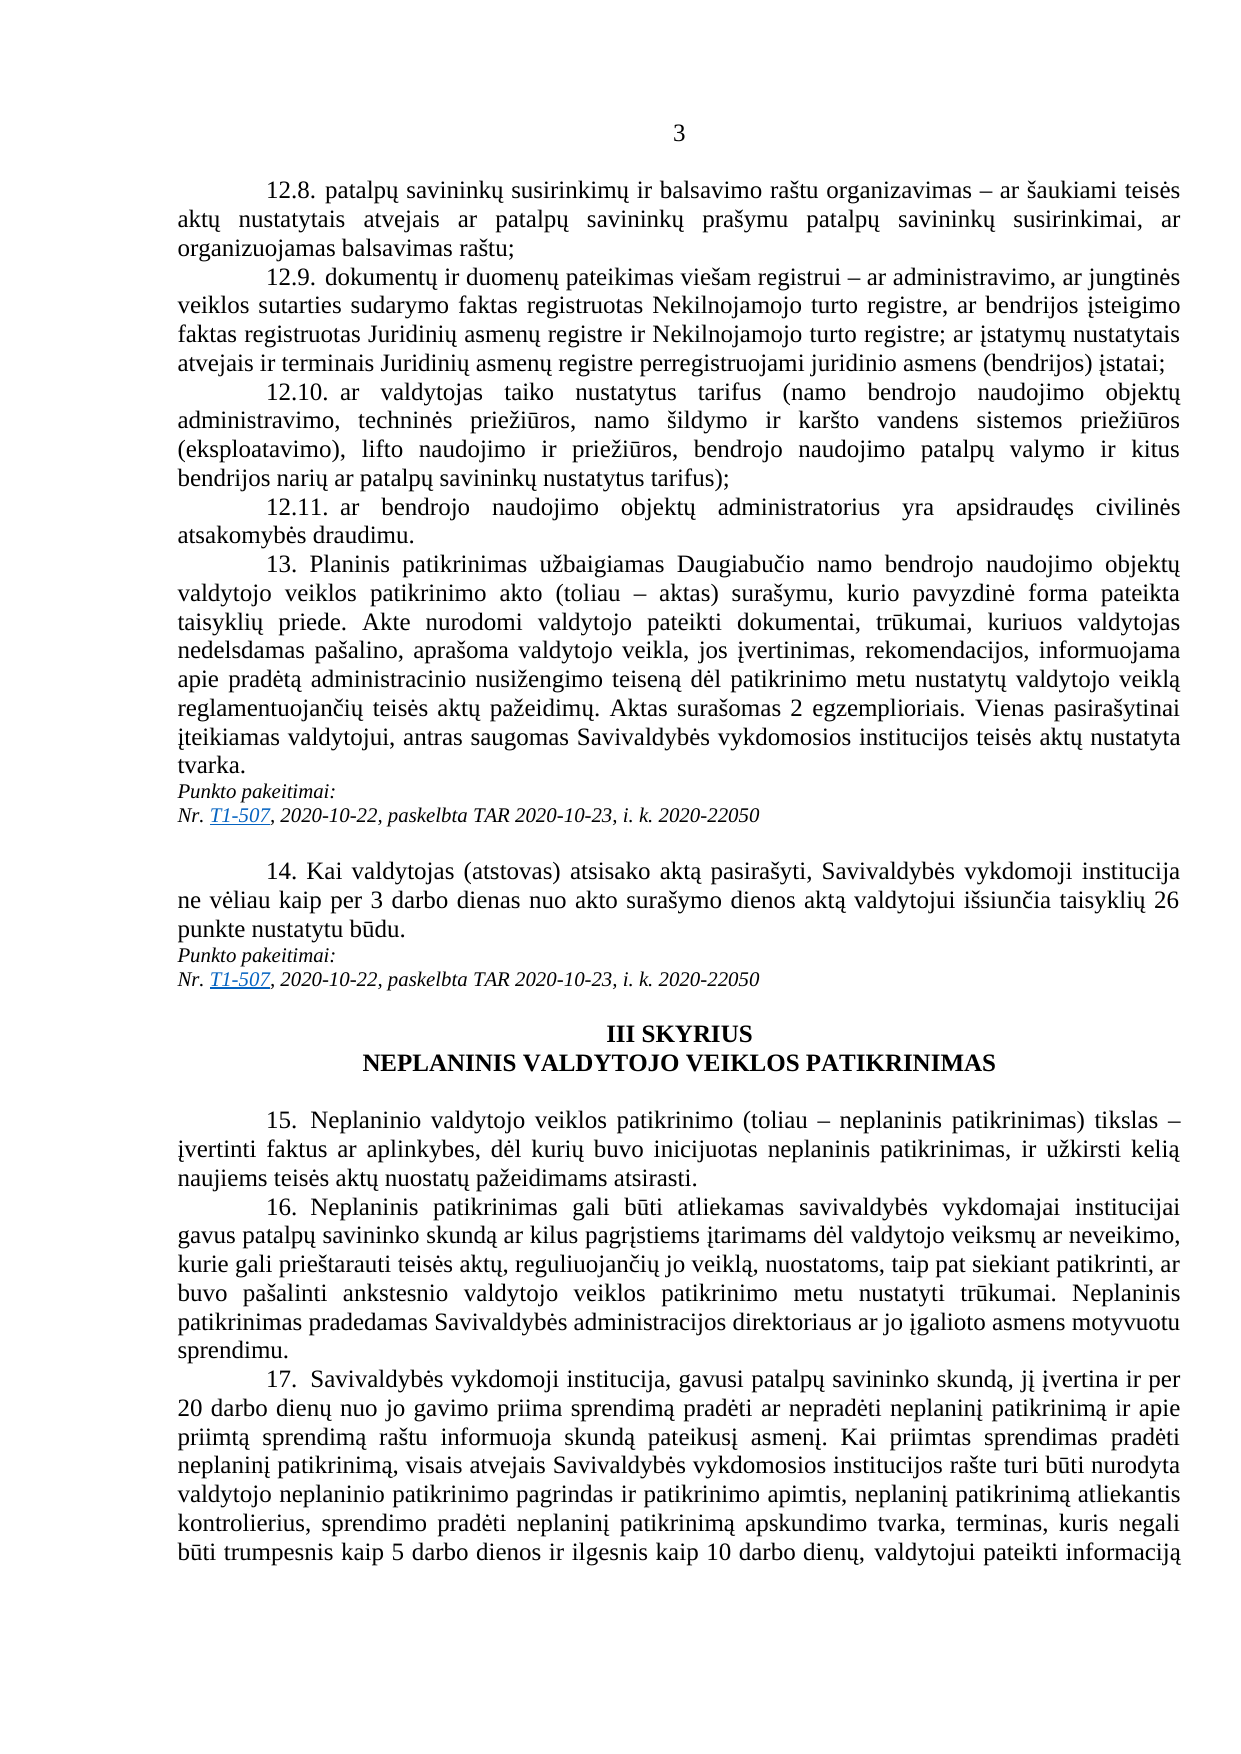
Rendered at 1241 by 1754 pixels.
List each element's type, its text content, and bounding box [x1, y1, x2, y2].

text 12.11. ar bendrojo naudojimo objektų administratorius yra apsidraudęs civilinės atsakomybės draudimu. [177, 492, 1181, 549]
text Nr. T1-507, 2020-10-22, paskelbta TAR 2020-10-23, i. k. 2020-22050 [177, 967, 1181, 991]
text III SKYRIUS [177, 1019, 1181, 1048]
text 12.9. dokumentų ir duomenų pateikimas viešam registrui – ar administravimo, ar jungtinės veiklos sutarties sudarymo faktas registruotas Nekilnojamojo turto registre, ar bendrijos įsteigimo faktas registruotas Juridinių asmenų registre ir Nekilnojamojo turto registre; ar įstatymų nustatytais atvejais ir terminais Juridinių asmenų registre perregistruojami juridinio asmens (bendrijos) įstatai; [177, 262, 1181, 377]
text 14. Kai valdytojas (atstovas) atsisako aktą pasirašyti, Savivaldybės vykdomoji institucija ne vėliau kaip per 3 darbo dienas nuo akto surašymo dienos aktą valdytojui išsiunčia taisyklių 26 punkte nustatytu būdu. [177, 856, 1181, 942]
text NEPLANINIS VALDYTOJO VEIKLOS PATIKRINIMAS [177, 1048, 1181, 1077]
text 13. Planinis patikrinimas užbaigiamas Daugiabučio namo bendrojo naudojimo objektų valdytojo veiklos patikrinimo akto (toliau – aktas) surašymu, kurio pavyzdinė forma pateikta taisyklių priede. Akte nurodomi valdytojo pateikti dokumentai, trūkumai, kuriuos valdytojas nedelsdamas pašalino, aprašoma valdytojo veikla, jos įvertinimas, rekomendacijos, informuojama apie pradėtą administracinio nusižengimo teiseną dėl patikrinimo metu nustatytų valdytojo veiklą reglamentuojančių teisės aktų pažeidimų. Aktas surašomas 2 egzemplioriais. Vienas pasirašytinai įteikiamas valdytojui, antras saugomas Savivaldybės vykdomosios institucijos teisės aktų nustatyta tvarka. [177, 549, 1181, 779]
text 15. Neplaninio valdytojo veiklos patikrinimo (toliau – neplaninis patikrinimas) tikslas – įvertinti faktus ar aplinkybes, dėl kurių buvo inicijuotas neplaninis patikrinimas, ir užkirsti kelią naujiems teisės aktų nuostatų pažeidimams atsirasti. [177, 1106, 1181, 1192]
text Nr. T1-507, 2020-10-22, paskelbta TAR 2020-10-23, i. k. 2020-22050 [177, 803, 1181, 827]
text Punkto pakeitimai: [177, 779, 1181, 803]
text Punkto pakeitimai: [177, 942, 1181, 967]
text 12.10. ar valdytojas taiko nustatytus tarifus (namo bendrojo naudojimo objektų administravimo, techninės priežiūros, namo šildymo ir karšto vandens sistemos priežiūros (eksploatavimo), lifto naudojimo ir priežiūros, bendrojo naudojimo patalpų valymo ir kitus bendrijos narių ar patalpų savininkų nustatytus tarifus); [177, 377, 1181, 492]
text 16. Neplaninis patikrinimas gali būti atliekamas savivaldybės vykdomajai institucijai gavus patalpų savininko skundą ar kilus pagrįstiems įtarimams dėl valdytojo veiksmų ar neveikimo, kurie gali prieštarauti teisės aktų, reguliuojančių jo veiklą, nuostatoms, taip pat siekiant patikrinti, ar buvo pašalinti ankstesnio valdytojo veiklos patikrinimo metu nustatyti trūkumai. Neplaninis patikrinimas pradedamas Savivaldybės administracijos direktoriaus ar jo įgalioto asmens motyvuotu sprendimu. [177, 1192, 1181, 1364]
text 17. Savivaldybės vykdomoji institucija, gavusi patalpų savininko skundą, jį įvertina ir per 20 darbo dienų nuo jo gavimo priima sprendimą pradėti ar nepradėti neplaninį patikrinimą ir apie priimtą sprendimą raštu informuoja skundą pateikusį asmenį. Kai priimtas sprendimas pradėti neplaninį patikrinimą, visais atvejais Savivaldybės vykdomosios institucijos rašte turi būti nurodyta valdytojo neplaninio patikrinimo pagrindas ir patikrinimo apimtis, neplaninį patikrinimą atliekantis kontrolierius, sprendimo pradėti neplaninį patikrinimą apskundimo tvarka, terminas, kuris negali būti trumpesnis kaip 5 darbo dienos ir ilgesnis kaip 10 darbo dienų, valdytojui pateikti informaciją [177, 1364, 1181, 1566]
text 12.8. patalpų savininkų susirinkimų ir balsavimo raštu organizavimas – ar šaukiami teisės aktų nustatytais atvejais ar patalpų savininkų prašymu patalpų savininkų susirinkimai, ar organizuojamas balsavimas raštu; [177, 176, 1181, 262]
